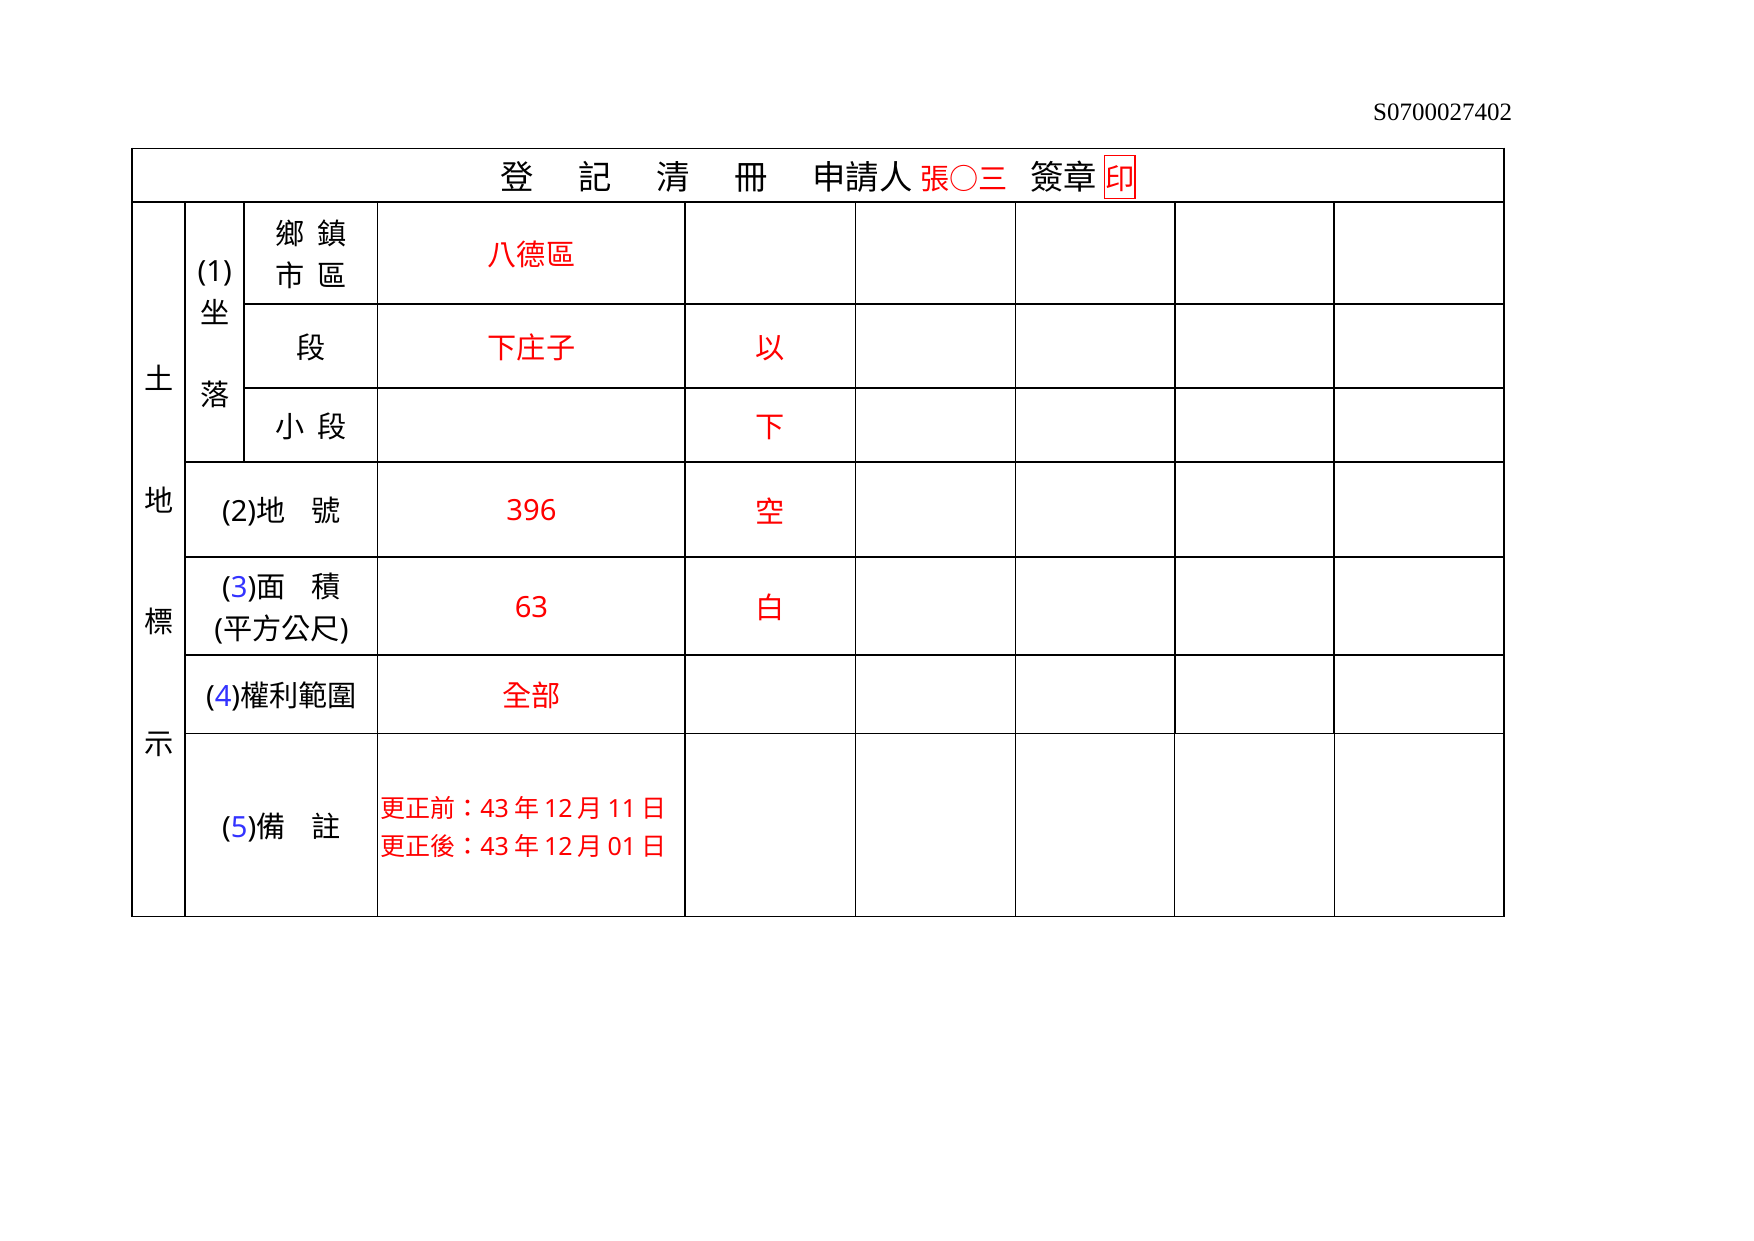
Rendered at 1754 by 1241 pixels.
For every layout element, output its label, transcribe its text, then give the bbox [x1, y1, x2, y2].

table_cell 段 [245, 305, 377, 387]
table_cell [686, 734, 855, 916]
table_cell (4)權利範圍 [186, 656, 377, 733]
table_cell 八德區 [378, 203, 684, 303]
table_header 登 記 清 冊 申請人 張○三 簽章 印 [133, 149, 1503, 201]
table_cell [856, 389, 1015, 461]
table_cell [1335, 463, 1503, 556]
table_cell [1176, 558, 1333, 654]
table_cell 小 段 [245, 389, 377, 461]
table_cell [1016, 463, 1174, 556]
table_cell 鄉 鎮 市 區 [245, 203, 377, 303]
table_cell (5)備 註 [186, 734, 377, 916]
table_cell [1176, 389, 1333, 461]
table_cell [686, 656, 855, 733]
table_cell 以 [686, 305, 855, 387]
table_cell [856, 463, 1015, 556]
table_cell [1016, 203, 1174, 303]
table_cell [686, 203, 855, 303]
table_cell [378, 389, 684, 461]
table_cell [1335, 305, 1503, 387]
table_cell (3)面 積 (平方公尺) [186, 558, 377, 654]
table_cell [1176, 656, 1333, 733]
table_cell 白 [686, 558, 855, 654]
table_cell (1) 坐 落 [186, 203, 243, 461]
table_cell [1176, 203, 1333, 303]
table_cell 全部 [378, 656, 684, 733]
table_cell (2)地 號 [186, 463, 377, 556]
table_cell [1335, 656, 1503, 733]
table_cell [1176, 305, 1333, 387]
table_cell [1016, 656, 1174, 733]
table_cell [856, 656, 1015, 733]
table_cell [856, 203, 1015, 303]
table_cell [856, 558, 1015, 654]
table_cell [1335, 389, 1503, 461]
table_cell [1016, 389, 1174, 461]
table_cell [1176, 463, 1333, 556]
table_cell 更正前：43年12月11日 更正後：43年12月01日 [378, 734, 684, 916]
table_cell [1175, 734, 1334, 916]
table_cell [856, 734, 1015, 916]
table_cell 空 [686, 463, 855, 556]
table_cell [856, 305, 1015, 387]
table_cell [1335, 558, 1503, 654]
table_cell [1335, 734, 1503, 916]
table_cell [1335, 203, 1503, 303]
table_cell [1016, 558, 1174, 654]
table_cell 下 [686, 389, 855, 461]
table_cell 土 地 標 示 [133, 203, 184, 916]
table_cell 396 [378, 463, 684, 556]
table_cell [1016, 734, 1174, 916]
table_cell 63 [378, 558, 684, 654]
table_cell [1016, 305, 1174, 387]
table_cell 下庄子 [378, 305, 684, 387]
